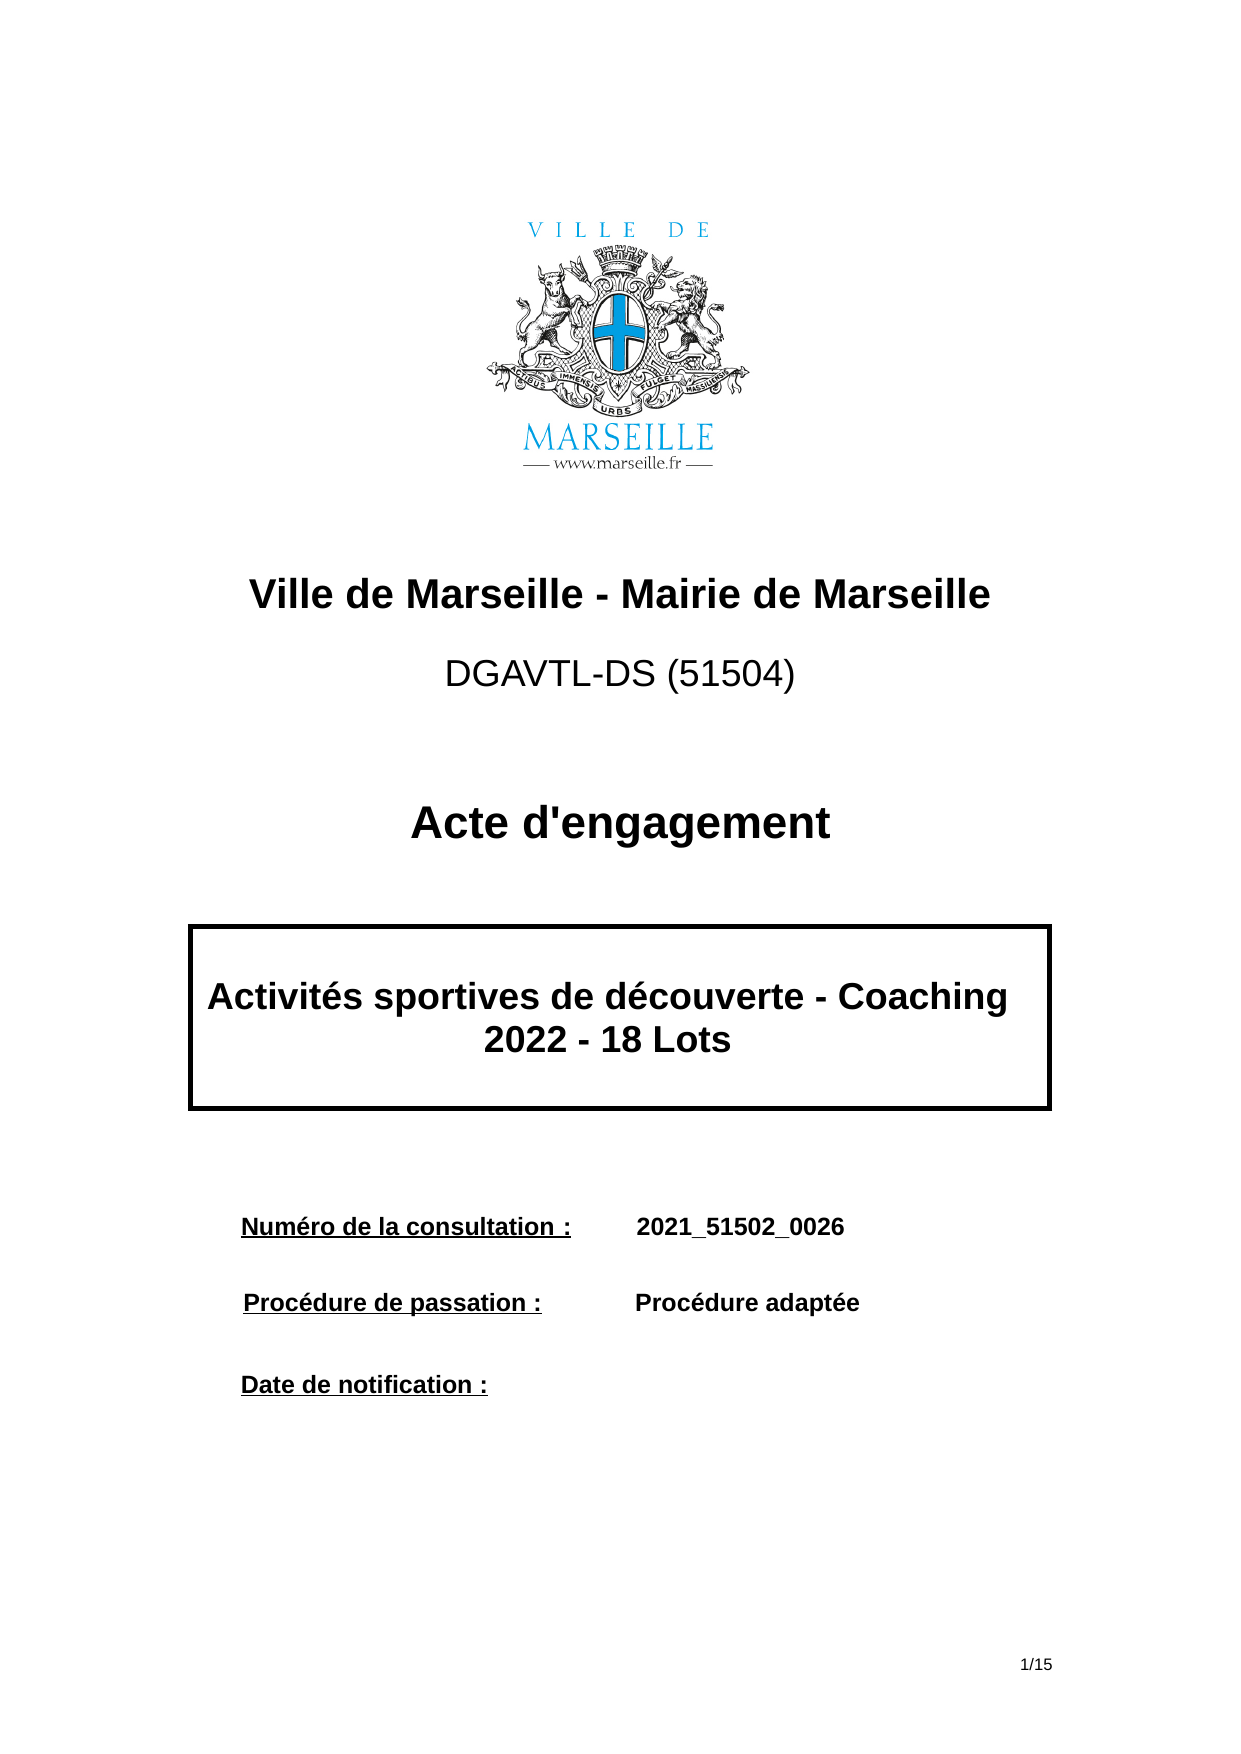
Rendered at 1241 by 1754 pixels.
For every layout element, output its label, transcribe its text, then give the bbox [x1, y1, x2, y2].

text Ville de Marseille - Mairie de Marseille [188, 570, 1052, 618]
text Procédure de passation : Procédure adaptée [243, 1288, 1052, 1317]
text DGAVTL-DS (51504) [188, 651, 1052, 694]
text Acte d'engagement [188, 795, 1052, 848]
text Date de notification : [241, 1370, 1052, 1398]
text Numéro de la consultation : 2021_51502_0026 [241, 1212, 1052, 1240]
picture [482, 215, 758, 474]
text Activités sportives de découverte - Coaching 2022 - 18 Lots [193, 967, 1047, 1060]
